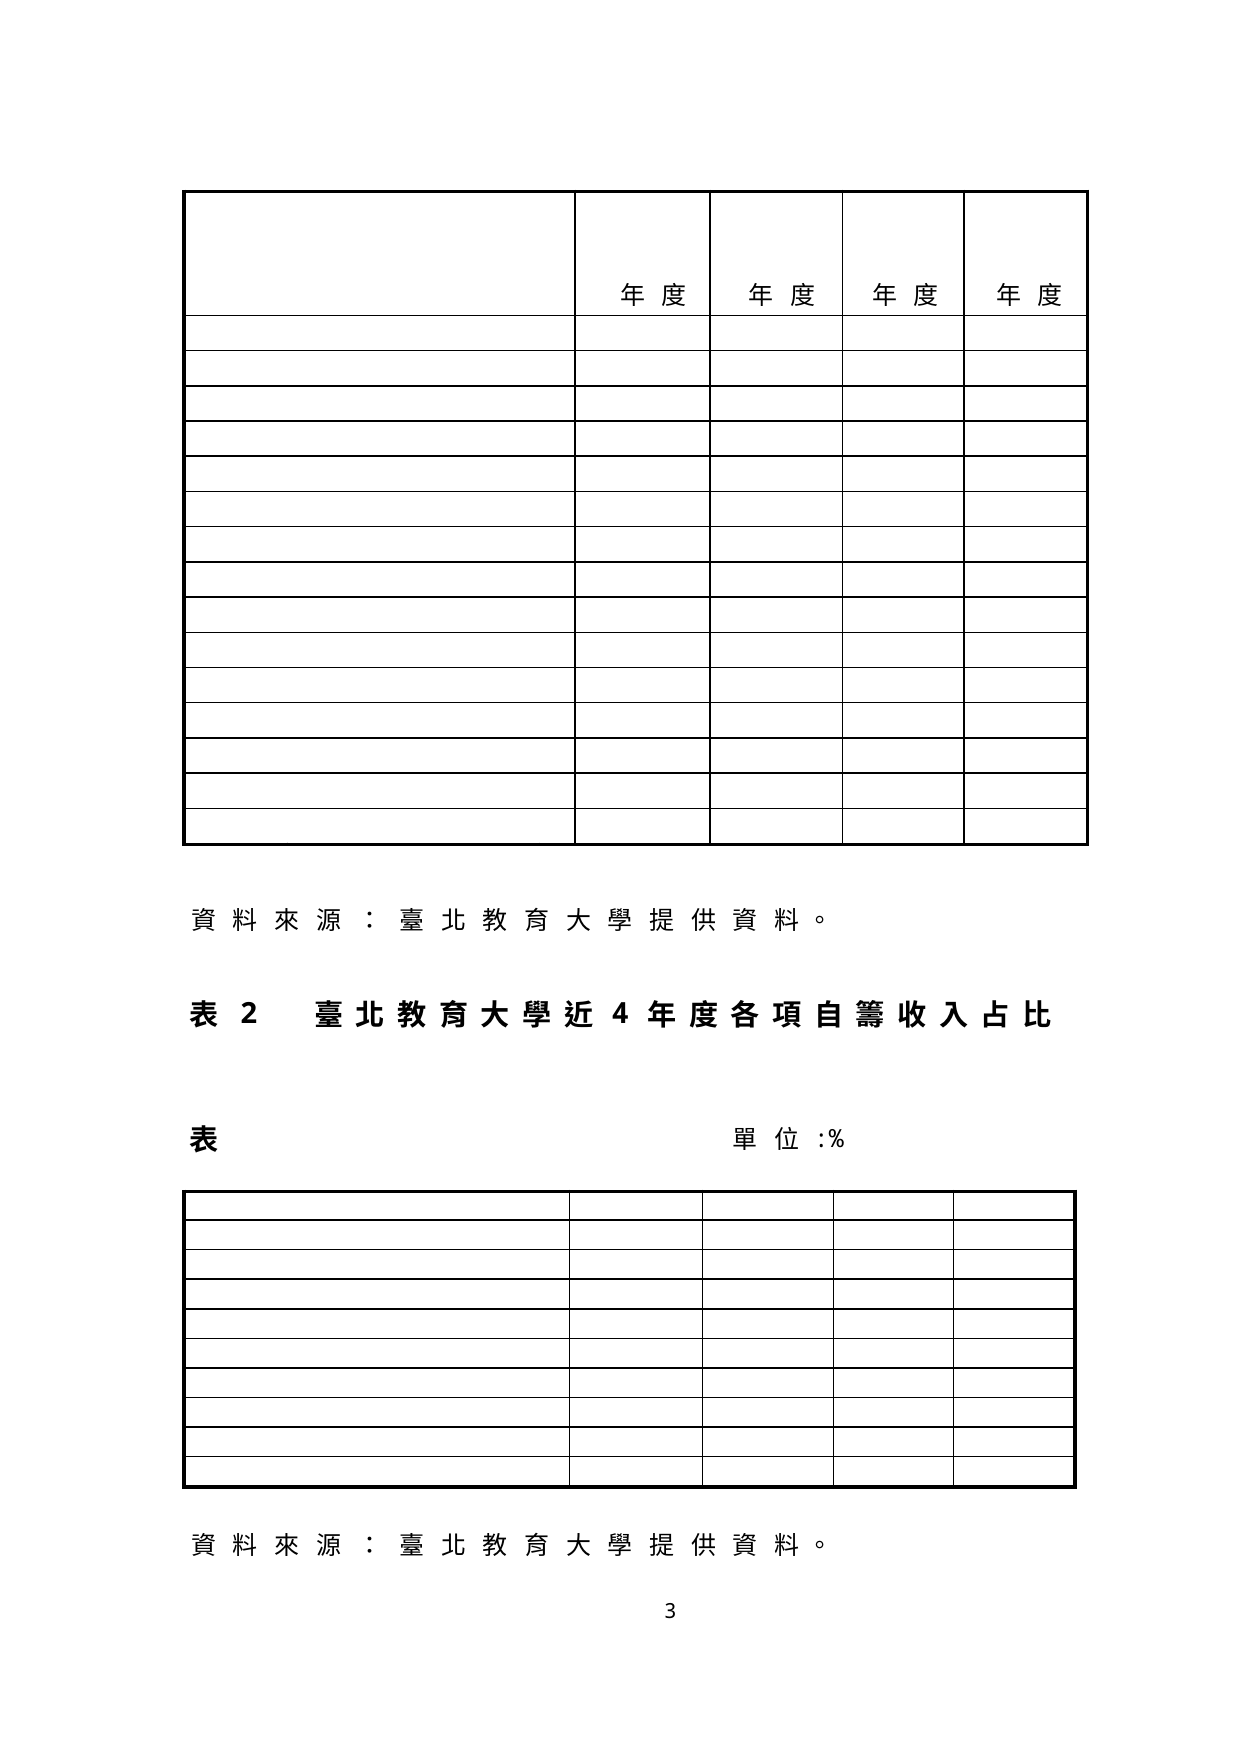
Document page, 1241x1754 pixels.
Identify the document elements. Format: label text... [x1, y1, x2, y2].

table_cell 9,619 [965, 387, 1086, 420]
table_cell 0.56 [965, 809, 1086, 843]
table_cell 其他收入 [186, 1428, 569, 1456]
table_cell 1,278,191 [711, 633, 842, 667]
table_cell 1.04 [703, 1369, 833, 1397]
table_cell 47.35 [834, 1221, 953, 1249]
table_cell 59,839 [965, 457, 1086, 491]
table_cell 100.00 [954, 1457, 1073, 1485]
table_cell 其他收入 [186, 563, 574, 596]
table_cell 618,680 [965, 598, 1086, 631]
table_cell 政府補助收入占總收入比重(5/4) [186, 809, 574, 843]
table_cell 585,214 [843, 598, 963, 631]
table_cell 1.55 [954, 1280, 1073, 1308]
table_cell 9.67 [954, 1339, 1073, 1367]
table_cell 274,591 [711, 316, 842, 350]
table_cell 17,358 [843, 527, 963, 561]
table_cell 推廣教育收入 [186, 1250, 569, 1278]
text 資料來源：臺北教育大學提供資料。 [183, 877, 1058, 939]
table_header [186, 193, 574, 314]
table_cell 2.52 [570, 1398, 702, 1426]
table_cell 政府科研補助或委託收入 [186, 1310, 569, 1337]
table_cell 1,356,646 [711, 703, 842, 737]
table_cell 2.97 [834, 1398, 953, 1426]
table_header 106年度 [703, 1193, 833, 1219]
table_cell 0.57 [843, 809, 963, 843]
table_cell 31.54 [954, 1310, 1073, 1337]
table_cell 6,948 [843, 492, 963, 526]
table_cell 1,297,611 [576, 703, 709, 737]
table_cell 投資取得之收益 [186, 527, 574, 561]
table_header 108年度 [954, 1193, 1073, 1219]
table_cell 44.81 [954, 1221, 1073, 1249]
table_cell 579,293 [576, 598, 709, 631]
table_cell 2.53 [703, 1398, 833, 1426]
table_cell 169,818 [843, 422, 963, 455]
table_cell 產學合作收入 [186, 1280, 569, 1308]
table_header 年度 [965, 193, 1086, 314]
table_cell 總收入(4=2+3) [186, 703, 574, 737]
table_cell 766,944 [843, 774, 963, 807]
table_cell 7,727 [965, 492, 1086, 526]
table_cell 5.81 [834, 1250, 953, 1278]
table_header 107年度 [834, 1193, 953, 1219]
table_cell 自籌收入合計(1) [186, 598, 574, 631]
table_cell 50,790 [711, 457, 842, 491]
table_cell 業務外收入(3) [186, 668, 574, 702]
table_header 105年度 [570, 1193, 702, 1219]
table_cell 16,214 [576, 387, 709, 420]
table_cell 100.00 [703, 1457, 833, 1485]
table_cell 89,712 [843, 668, 963, 702]
table_cell 場地設備管理收入 [186, 457, 574, 491]
table_cell 44,951 [576, 351, 709, 385]
table_cell 267,829 [576, 316, 709, 350]
table_cell 政府補助收入(5) [186, 774, 574, 807]
table_cell 6,350 [711, 492, 842, 526]
table_cell 14,622 [576, 527, 709, 561]
table_header 年度 [576, 193, 709, 314]
table_cell 7.76 [570, 1250, 702, 1278]
table_cell 191,277 [711, 422, 842, 455]
table_cell 46.23 [570, 1221, 702, 1249]
table_header 項目 [186, 1193, 569, 1219]
table_cell 受贈收入 [186, 1369, 569, 1397]
table_cell 12,737 [965, 563, 1086, 596]
table_cell 業務收入(2) [186, 633, 574, 667]
table_cell 1,212,144 [576, 633, 709, 667]
table_cell 39,168 [965, 351, 1086, 385]
table_cell 0.45 [576, 739, 709, 772]
table_cell 11,970 [711, 387, 842, 420]
table_cell 1.46 [570, 1369, 702, 1397]
table_cell 7.67 [703, 1250, 833, 1278]
text 表2 臺北教育大學近4年度各項自籌收入占比表 單位:% [183, 939, 1058, 1189]
table_cell 45.01 [703, 1221, 833, 1249]
table_cell 33,972 [843, 351, 963, 385]
table_cell 19,360 [576, 563, 709, 596]
table_cell 推廣教育收入 [186, 351, 574, 385]
table_cell 746,523 [711, 774, 842, 807]
table_cell 277,206 [965, 316, 1086, 350]
table_cell 1,262,446 [843, 633, 963, 667]
table_cell 610,123 [711, 598, 842, 631]
table_cell 15,685 [843, 563, 963, 596]
table_cell 學雜費收入 [186, 316, 574, 350]
table_cell 50,137 [576, 457, 709, 491]
table_cell 1,398,784 [965, 703, 1086, 737]
table_cell 自籌收入合計 [186, 1457, 569, 1485]
table_cell 1.25 [954, 1369, 1073, 1397]
table_cell 12,908 [711, 563, 842, 596]
table_cell 0.44 [965, 739, 1086, 772]
table_cell 8.32 [703, 1339, 833, 1367]
table_cell 90,271 [965, 668, 1086, 702]
table_cell 場地設備管理收入 [186, 1339, 569, 1367]
table_header 年度 [711, 193, 842, 314]
table_cell 56,039 [843, 457, 963, 491]
table_cell 157,735 [576, 422, 709, 455]
table_cell 0.43 [843, 739, 963, 772]
table_cell 277,097 [843, 316, 963, 350]
table_cell 3.34 [570, 1428, 702, 1456]
table_cell 1.42 [834, 1280, 953, 1308]
table_cell 政府科研補助或委託收入 [186, 422, 574, 455]
table_cell 8.65 [570, 1339, 702, 1367]
table_cell 自籌收入占總收入比重(1/4) [186, 739, 574, 772]
table_cell 195,155 [965, 422, 1086, 455]
table_cell 8,297 [843, 387, 963, 420]
table_cell 2.78 [954, 1398, 1073, 1426]
table_cell 780,104 [965, 774, 1086, 807]
table_cell 1,352,158 [843, 703, 963, 737]
table_cell 0.55 [711, 809, 842, 843]
text 資料來源：臺北教育大學提供資料。 [183, 1502, 1058, 1564]
table_cell 1.19 [834, 1369, 953, 1397]
table_cell 受贈收入 [186, 492, 574, 526]
table_cell 718,318 [576, 774, 709, 807]
table_cell 8,445 [576, 492, 709, 526]
table_cell 2.80 [570, 1280, 702, 1308]
table_cell 0.45 [711, 739, 842, 772]
table_cell 78,455 [711, 668, 842, 702]
table_cell 2.06 [954, 1428, 1073, 1456]
table_cell 27.23 [570, 1310, 702, 1337]
table_cell 9.58 [834, 1339, 953, 1367]
table_cell 100.00 [570, 1457, 702, 1485]
table_cell 29.02 [834, 1310, 953, 1337]
table_cell 學雜費收入 [186, 1221, 569, 1249]
table_cell 1,308,513 [965, 633, 1086, 667]
table_cell 6.33 [954, 1250, 1073, 1278]
table_cell 2.68 [834, 1428, 953, 1456]
table_cell 1.96 [703, 1280, 833, 1308]
table_cell 31.35 [703, 1310, 833, 1337]
table_cell 產學合作收入 [186, 387, 574, 420]
table_cell 15,460 [711, 527, 842, 561]
table_cell 0.55 [576, 809, 709, 843]
table_cell 100.00 [834, 1457, 953, 1485]
table_cell 投資取得之收益 [186, 1398, 569, 1426]
table_header 年度 [843, 193, 963, 314]
table_cell 46,777 [711, 351, 842, 385]
table_cell 2.12 [703, 1428, 833, 1456]
table_cell 85,467 [576, 668, 709, 702]
table_cell 17,229 [965, 527, 1086, 561]
